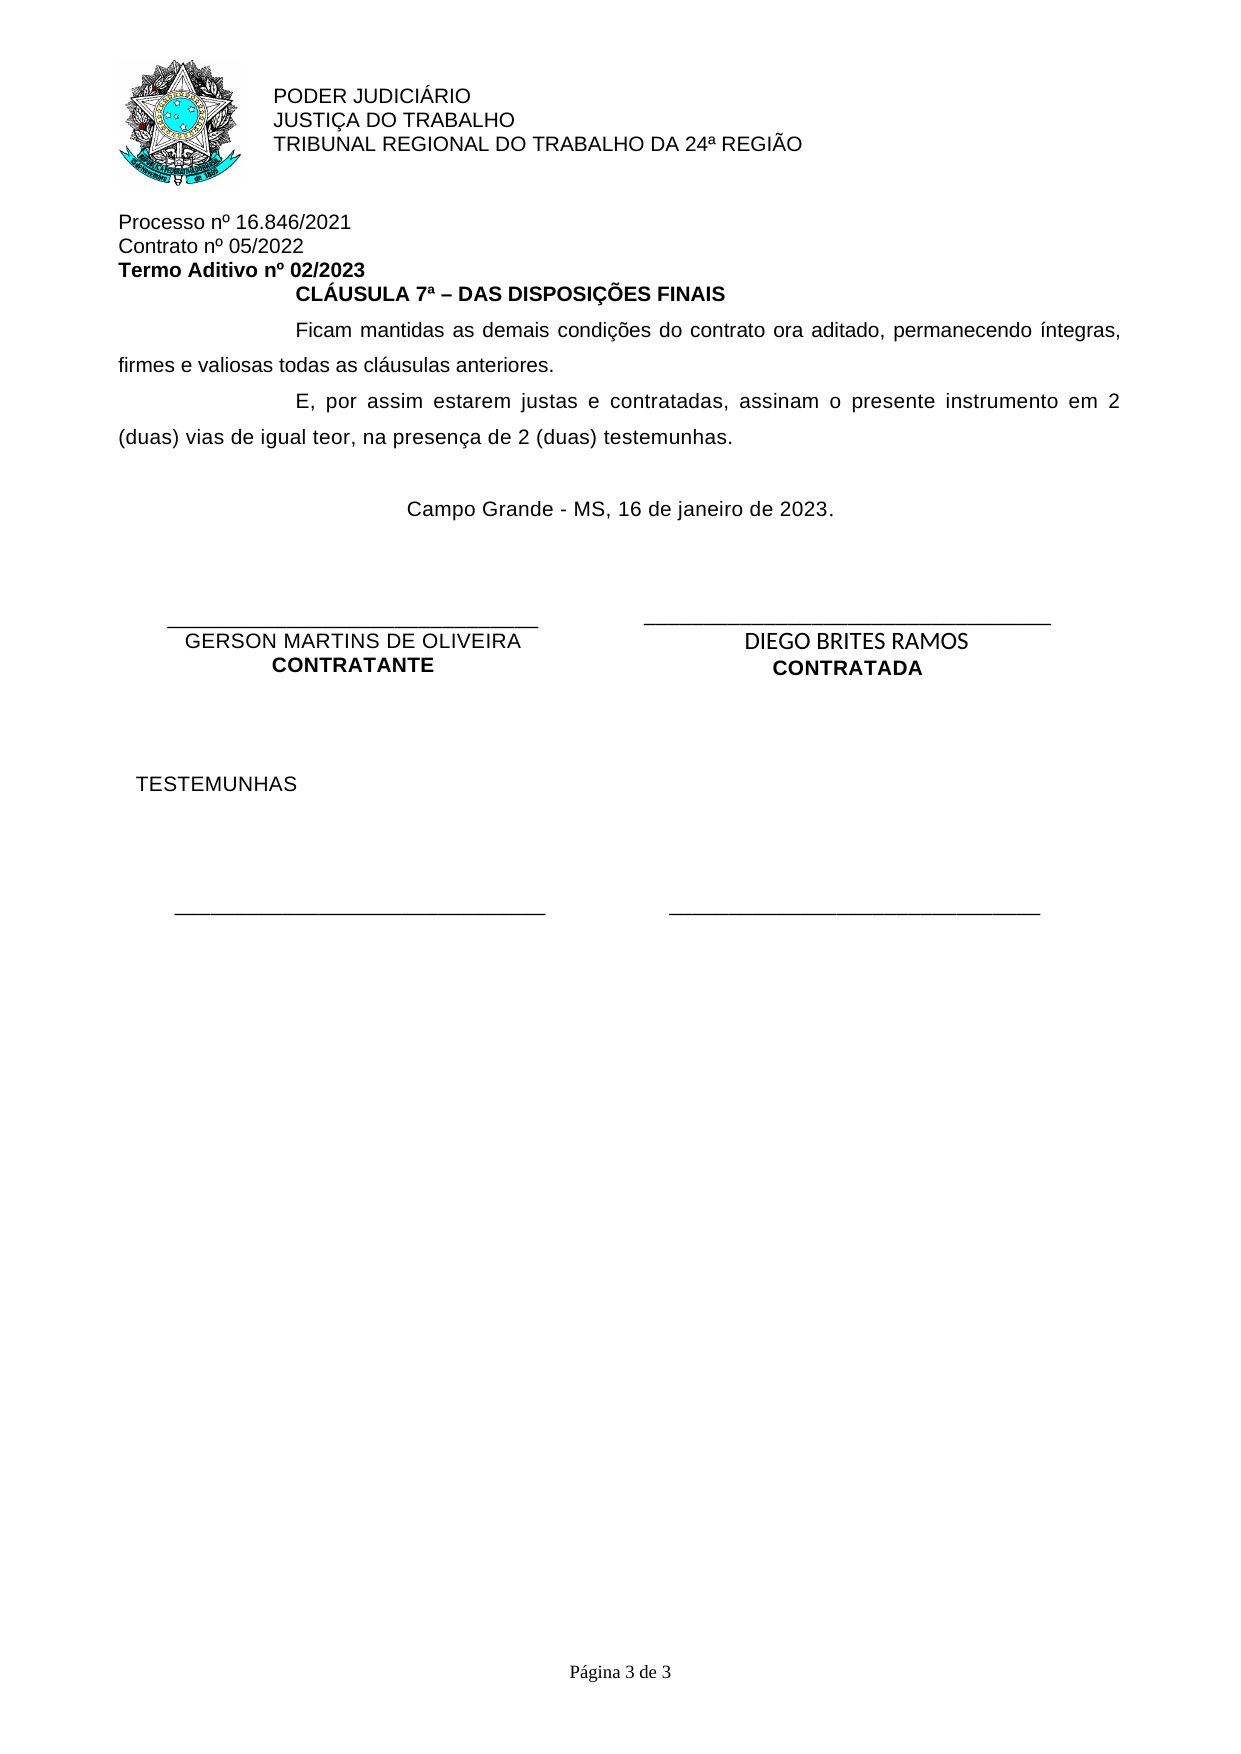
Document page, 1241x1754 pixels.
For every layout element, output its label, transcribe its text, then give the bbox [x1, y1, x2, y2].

table_header _______________________________ GERSON MARTINS DE OLIVEIRA CONTRATANTE [118, 533, 605, 724]
table_header __________________________________ DIEGO BRITES RAMOS CONTRATADA [605, 533, 1107, 724]
table_cell _______________________________ [118, 820, 620, 963]
text Ficam mantidas as demais condições do contrato ora aditado, permanecendo íntegras, firmes e valiosas todas as cláusulas anteriores. [118, 317, 1122, 377]
text CLÁUSULA 7ª – DAS DISPOSIÇÕES FINAIS [118, 281, 1122, 305]
picture [118, 59, 243, 186]
table_header TESTEMUNHAS [118, 748, 1107, 820]
text Campo Grande - MS, 16 de janeiro de 2023. [118, 497, 1122, 521]
text E, por assim estarem justas e contratadas, assinam o presente instrumento em 2 (duas) vias de igual teor, na presença de 2 (duas) testemunhas. [118, 389, 1122, 449]
table_cell _______________________________ [620, 820, 1107, 963]
